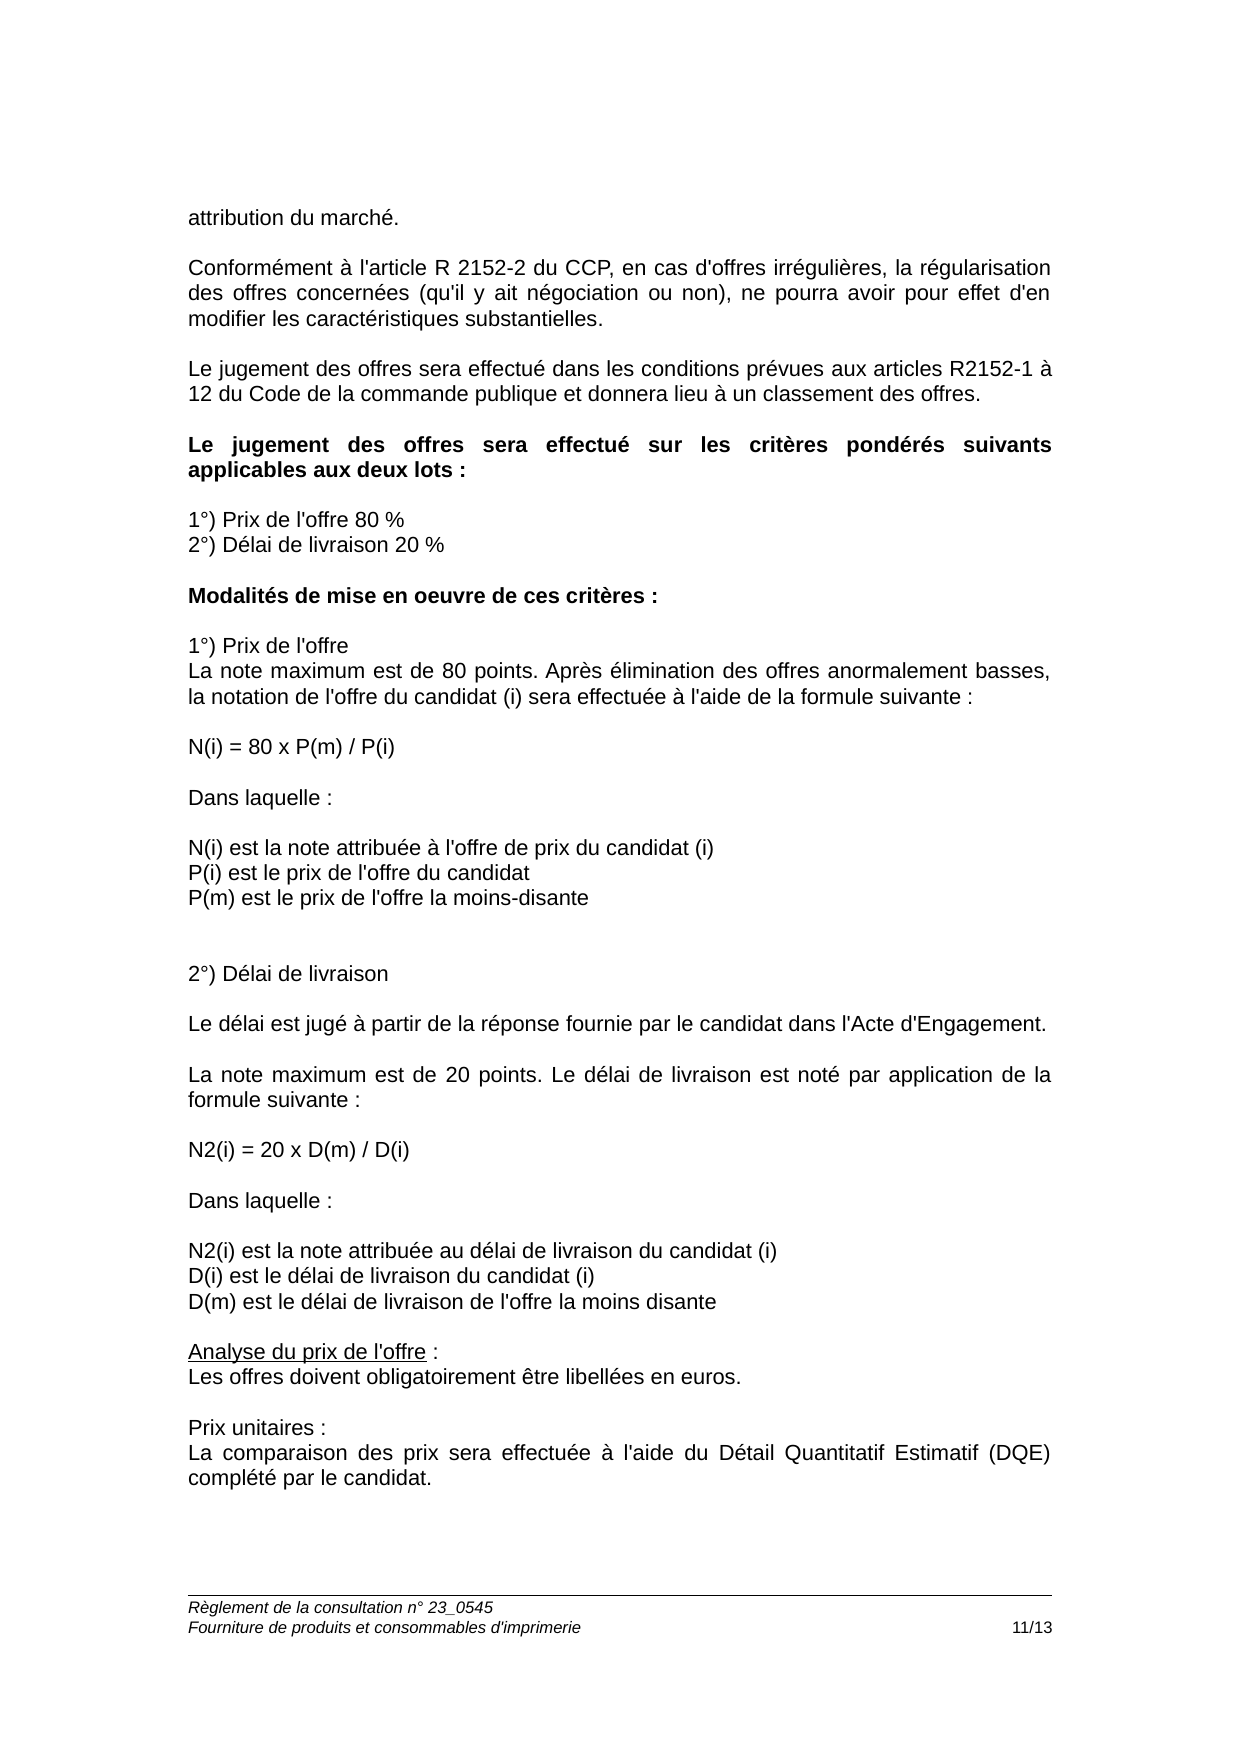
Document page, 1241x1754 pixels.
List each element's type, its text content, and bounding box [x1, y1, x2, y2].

text N2(i) est la note attribuée au délai de livraison du candidat (i) [188, 1238, 1052, 1263]
text Le jugement des offres sera effectué sur les critères pondérés suivants applicables aux deux lots : [188, 431, 1052, 482]
text Conformément à l'article R 2152-2 du CCP, en cas d'offres irrégulières, la régularisation des offres concernées (qu'il y ait négociation ou non), ne pourra avoir pour effet d'en modifier les caractéristiques substantielles. [188, 255, 1052, 331]
text La comparaison des prix sera effectuée à l'aide du Détail Quantitatif Estimatif (DQE) complété par le candidat. [188, 1440, 1052, 1490]
text Dans laquelle : [188, 784, 1052, 809]
text Le délai est jugé à partir de la réponse fournie par le candidat dans l'Acte d'Engagement. [188, 1011, 1052, 1036]
text 2°) Délai de livraison [188, 961, 1052, 986]
text La note maximum est de 80 points. Après élimination des offres anormalement basses, la notation de l'offre du candidat (i) sera effectuée à l'aide de la formule suivante : [188, 658, 1052, 709]
text Dans laquelle : [188, 1188, 1052, 1213]
text D(i) est le délai de livraison du candidat (i) [188, 1263, 1052, 1288]
text Analyse du prix de l'offre : [188, 1339, 1052, 1364]
text Modalités de mise en oeuvre de ces critères : [188, 583, 1052, 608]
text 1°) Prix de l'offre 80 % [188, 507, 1052, 532]
text La note maximum est de 20 points. Le délai de livraison est noté par application de la formule suivante : [188, 1062, 1052, 1112]
text 2°) Délai de livraison 20 % [188, 532, 1052, 557]
text N2(i) = 20 x D(m) / D(i) [188, 1137, 1052, 1162]
text 1°) Prix de l'offre [188, 633, 1052, 658]
text N(i) est la note attribuée à l'offre de prix du candidat (i) [188, 835, 1052, 860]
text Le jugement des offres sera effectué dans les conditions prévues aux articles R2152-1 à 12 du Code de la commande publique et donnera lieu à un classement des offres. [188, 356, 1052, 406]
text Les offres doivent obligatoirement être libellées en euros. [188, 1364, 1052, 1389]
text Prix unitaires : [188, 1414, 1052, 1440]
text N(i) = 80 x P(m) / P(i) [188, 734, 1052, 759]
text P(i) est le prix de l'offre du candidat [188, 860, 1052, 885]
text D(m) est le délai de livraison de l'offre la moins disante [188, 1288, 1052, 1314]
text P(m) est le prix de l'offre la moins-disante [188, 885, 1052, 910]
text attribution du marché. [188, 204, 1052, 230]
